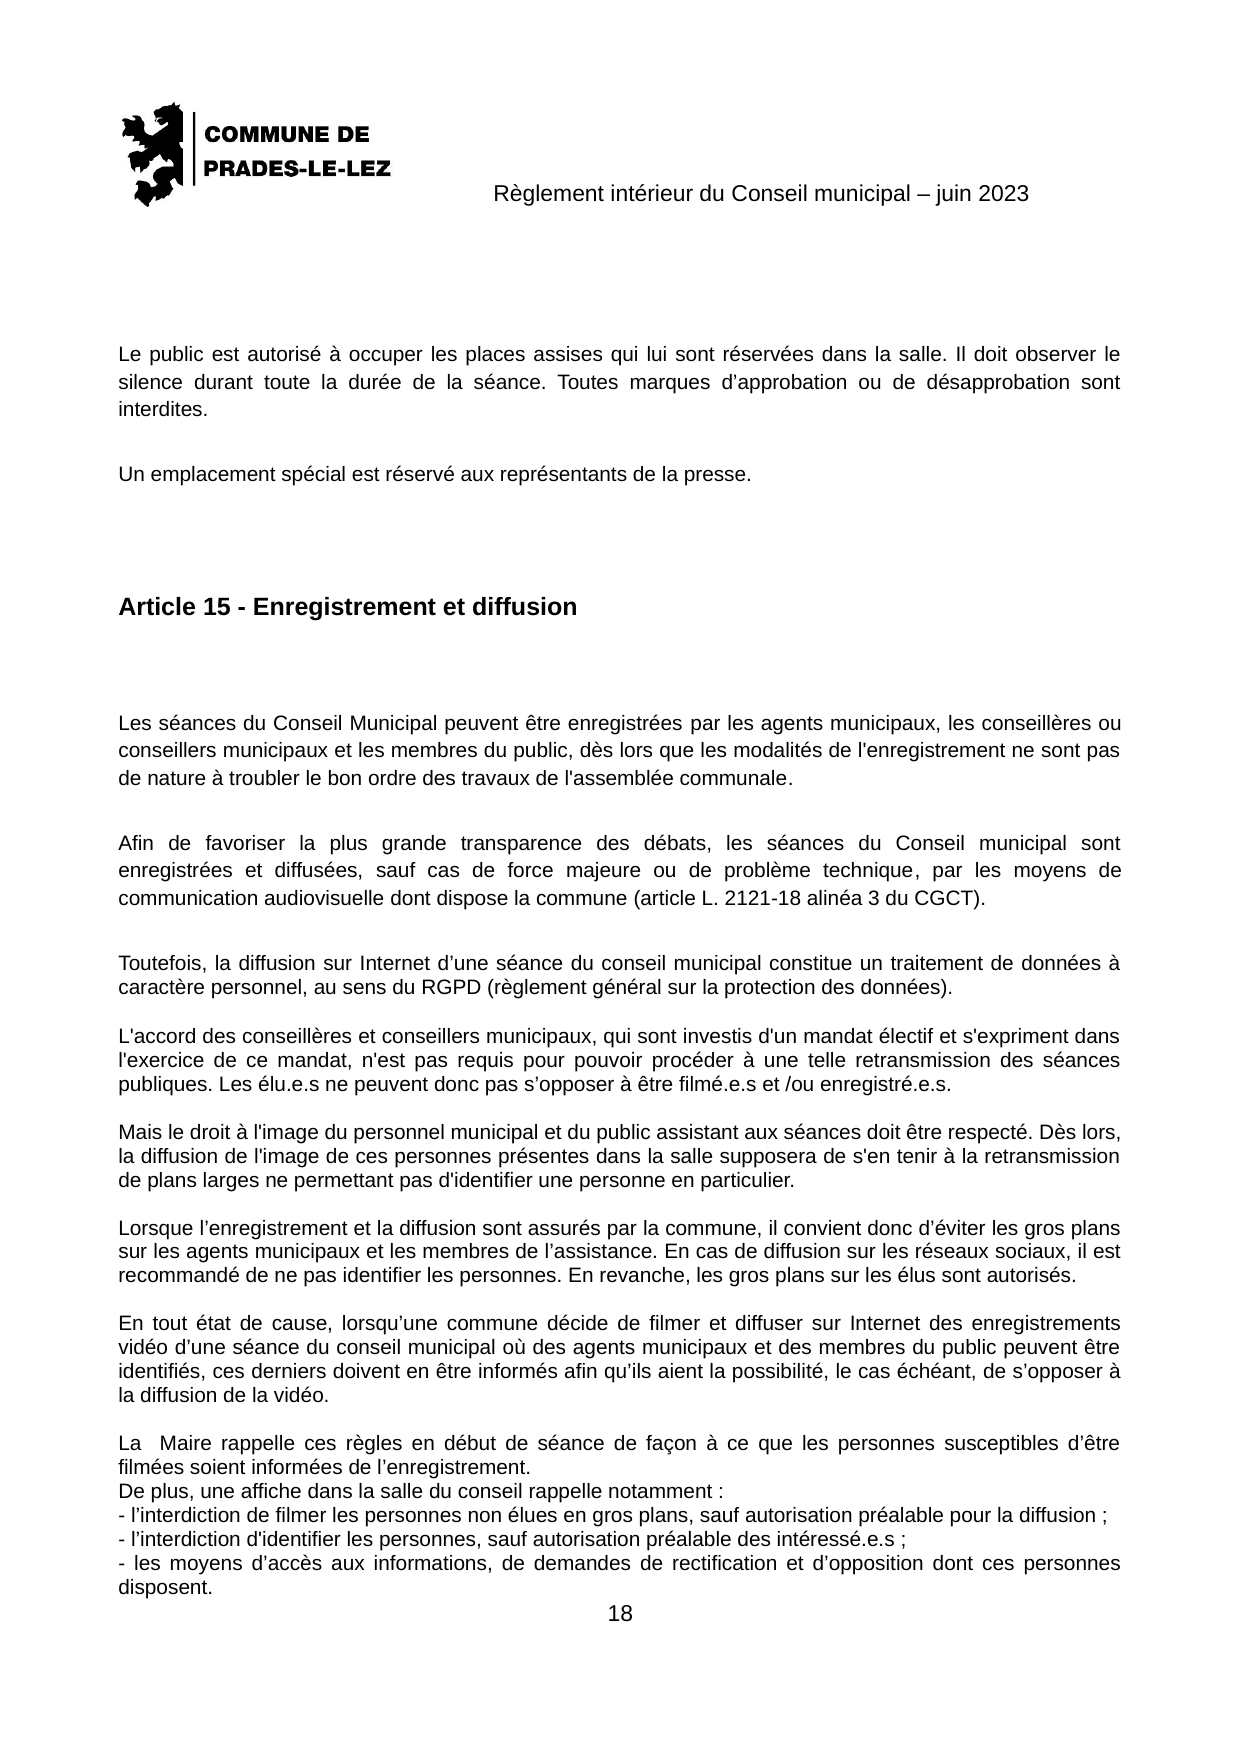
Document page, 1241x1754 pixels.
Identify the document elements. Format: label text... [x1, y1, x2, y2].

text - les moyens d’accès aux informations, de demandes de rectification et d’opposition dont ces personnes disposent. [118, 1551, 1122, 1599]
text Lorsque l’enregistrement et la diffusion sont assurés par la commune, il convient donc d’éviter les gros plans sur les agents municipaux et les membres de l’assistance. En cas de diffusion sur les réseaux sociaux, il est recommandé de ne pas identifier les personnes. En revanche, les gros plans sur les élus sont autorisés. [118, 1215, 1122, 1287]
text L'accord des conseillères et conseillers municipaux, qui sont investis d'un mandat électif et s'expriment dans l'exercice de ce mandat, n'est pas requis pour pouvoir procéder à une telle retransmission des séances publiques. Les élu.e.s ne peuvent donc pas s’opposer à être filmé.e.s et /ou enregistré.e.s. [118, 1024, 1122, 1096]
text Toutefois, la diffusion sur Internet d’une séance du conseil municipal constitue un traitement de données à caractère personnel, au sens du RGPD (règlement général sur la protection des données). [118, 951, 1122, 999]
text - l’interdiction de filmer les personnes non élues en gros plans, sauf autorisation préalable pour la diffusion ; [118, 1503, 1122, 1527]
text La Maire rappelle ces règles en début de séance de façon à ce que les personnes susceptibles d’être filmées soient informées de l’enregistrement. [118, 1431, 1122, 1479]
text Les séances du Conseil Municipal peuvent être enregistrées par les agents municipaux, les conseillères ou conseillers municipaux et les membres du public, dès lors que les modalités de l'enregistrement ne sont pas de nature à troubler le bon ordre des travaux de l'assemblée communale. [118, 711, 1122, 790]
subtitle Article 15 - Enregistrement et diffusion [118, 592, 1122, 621]
text - l’interdiction d'identifier les personnes, sauf autorisation préalable des intéressé.e.s ; [118, 1527, 1122, 1551]
text Mais le droit à l'image du personnel municipal et du public assistant aux séances doit être respecté. Dès lors, la diffusion de l'image de ces personnes présentes dans la salle supposera de s'en tenir à la retransmission de plans larges ne permettant pas d'identifier une personne en particulier. [118, 1119, 1122, 1191]
text De plus, une affiche dans la salle du conseil rappelle notamment : [118, 1479, 1122, 1503]
text En tout état de cause, lorsqu’une commune décide de filmer et diffuser sur Internet des enregistrements vidéo d’une séance du conseil municipal où des agents municipaux et des membres du public peuvent être identifiés, ces derniers doivent en être informés afin qu’ils aient la possibilité, le cas échéant, de s’opposer à la diffusion de la vidéo. [118, 1311, 1122, 1407]
text Afin de favoriser la plus grande transparence des débats, les séances du Conseil municipal sont enregistrées et diffusées, sauf cas de force majeure ou de problème technique, par les moyens de communication audiovisuelle dont dispose la commune (article L. 2121-18 alinéa 3 du CGCT). [118, 831, 1122, 910]
text Un emplacement spécial est réservé aux représentants de la presse. [118, 462, 1122, 486]
text Le public est autorisé à occuper les places assises qui lui sont réservées dans la salle. Il doit observer le silence durant toute la durée de la séance. Toutes marques d’approbation ou de désapprobation sont interdites. [118, 342, 1122, 421]
